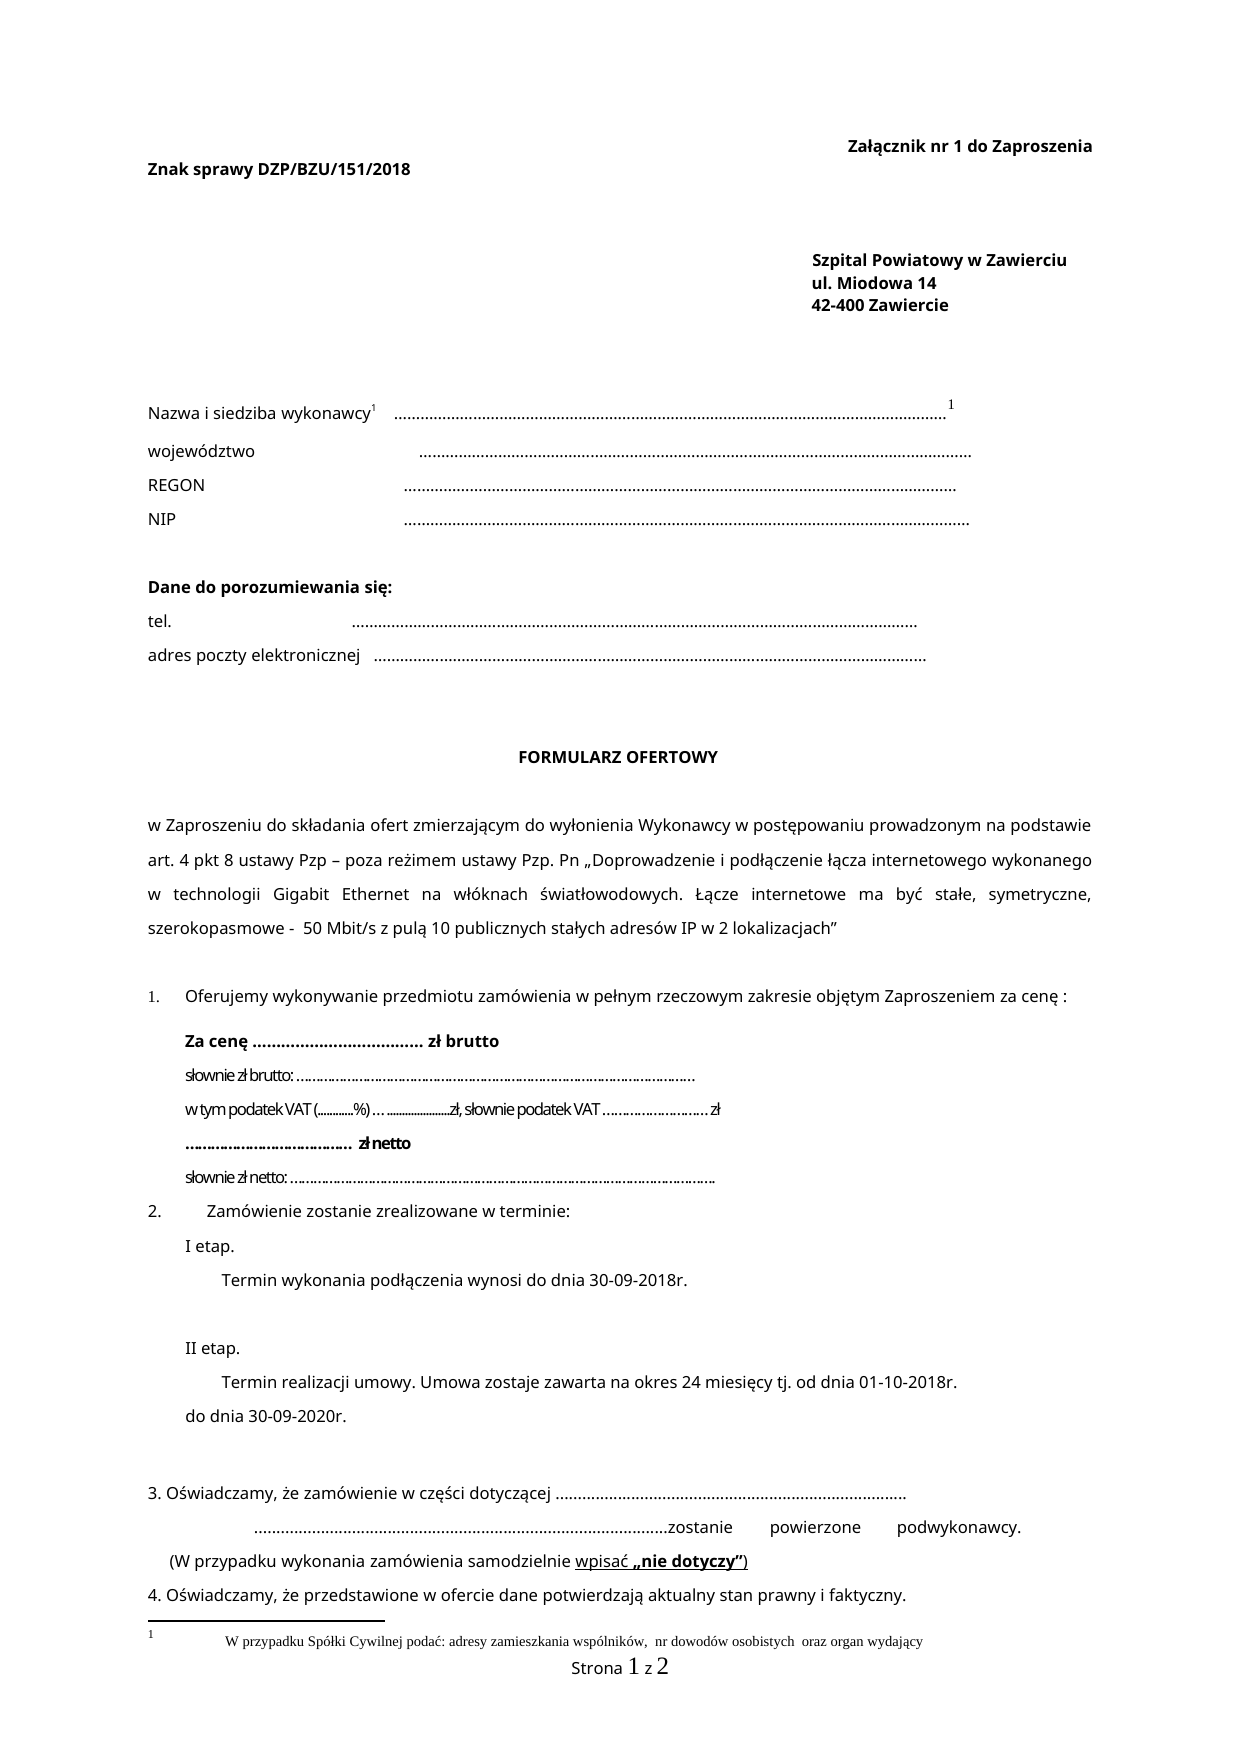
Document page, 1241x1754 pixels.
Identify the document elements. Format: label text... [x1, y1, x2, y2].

text tel. ………………………………………………………………………………………………………………… [148, 610, 1093, 632]
text słownie zł brutto: ………………………………………………………………………………………… [185, 1064, 1093, 1087]
text Termin wykonania podłączenia wynosi do dnia 30-09-2018r. [148, 1268, 1093, 1291]
text w tym podatek VAT (............%) … .....................zł, słownie podatek VAT ……………………… zł [185, 1098, 1093, 1121]
text NIP ………………………………………………………………………………………………………………… [148, 507, 1093, 530]
text Szpital Powiatowy w Zawierciu [812, 249, 1093, 271]
text W przypadku Spółki Cywilnej podać: adresy zamieszkania wspólników, nr dowodów osobistych oraz organ wydający [148, 1627, 1093, 1651]
list Oferujemy wykonywanie przedmiotu zamówienia w pełnym rzeczowym zakresie objętym Zaproszeniem za cenę : [147, 984, 1093, 1007]
text Za cenę ……………………………… zł brutto [185, 1030, 1093, 1052]
text REGON ……………………………………………………………………………………………………………… [148, 473, 1093, 496]
text Nazwa i siedziba wykonawcy1 ……………………………………………………………………………………………………………… [148, 396, 1093, 425]
text Termin realizacji umowy. Umowa zostaje zawarta na okres 24 miesięcy tj. od dnia 01-10-2018r. [148, 1370, 1093, 1393]
text .............................................................................................zostanie powierzone podwykonawcy. (W przypadku wykonania zamówienia samodzielnie wpisać „nie dotyczy”) [148, 1516, 1093, 1572]
text 4. Oświadczamy, że przedstawione w ofercie dane potwierdzają aktualny stan prawny i faktyczny. [148, 1584, 1093, 1607]
text słownie zł netto: ………………………………………………………………………………………………. [185, 1166, 1093, 1189]
text Dane do porozumiewania się: [148, 576, 1093, 598]
text ul. Miodowa 14 [797, 271, 1093, 294]
text 3. Oświadczamy, że zamówienie w części dotyczącej ............................................................................... [148, 1482, 1093, 1504]
text 42-400 Zawiercie [797, 294, 1093, 317]
text I etap. [148, 1234, 1093, 1257]
text Załącznik nr 1 do Zaproszenia [148, 135, 1093, 158]
text województwo ……………………………………………………………………………………………………………… [148, 439, 1093, 462]
text Znak sprawy DZP/BZU/151/2018 [148, 158, 1093, 181]
text II etap. [148, 1336, 1093, 1359]
text FORMULARZ OFERTOWY [148, 746, 1093, 769]
text do dnia 30-09-2020r. [148, 1404, 1093, 1427]
list Zamówienie zostanie zrealizowane w terminie: [148, 1200, 1093, 1223]
text adres poczty elektronicznej ……………………………………………………………………………………………………………… [148, 644, 1093, 666]
text w Zaproszeniu do składania ofert zmierzającym do wyłonienia Wykonawcy w postępowaniu prowadzonym na podstawie art. 4 pkt 8 ustawy Pzp – poza reżimem ustawy Pzp. Pn „Doprowadzenie i podłączenie łącza internetowego wykonanego w technologii Gigabit Ethernet na włóknach światłowodowych. Łącze internetowe ma być stałe, symetryczne, szerokopasmowe - 50 Mbit/s z pulą 10 publicznych stałych adresów IP w 2 lokalizacjach” [148, 814, 1093, 939]
text ………………………………… zł netto [185, 1132, 1093, 1155]
